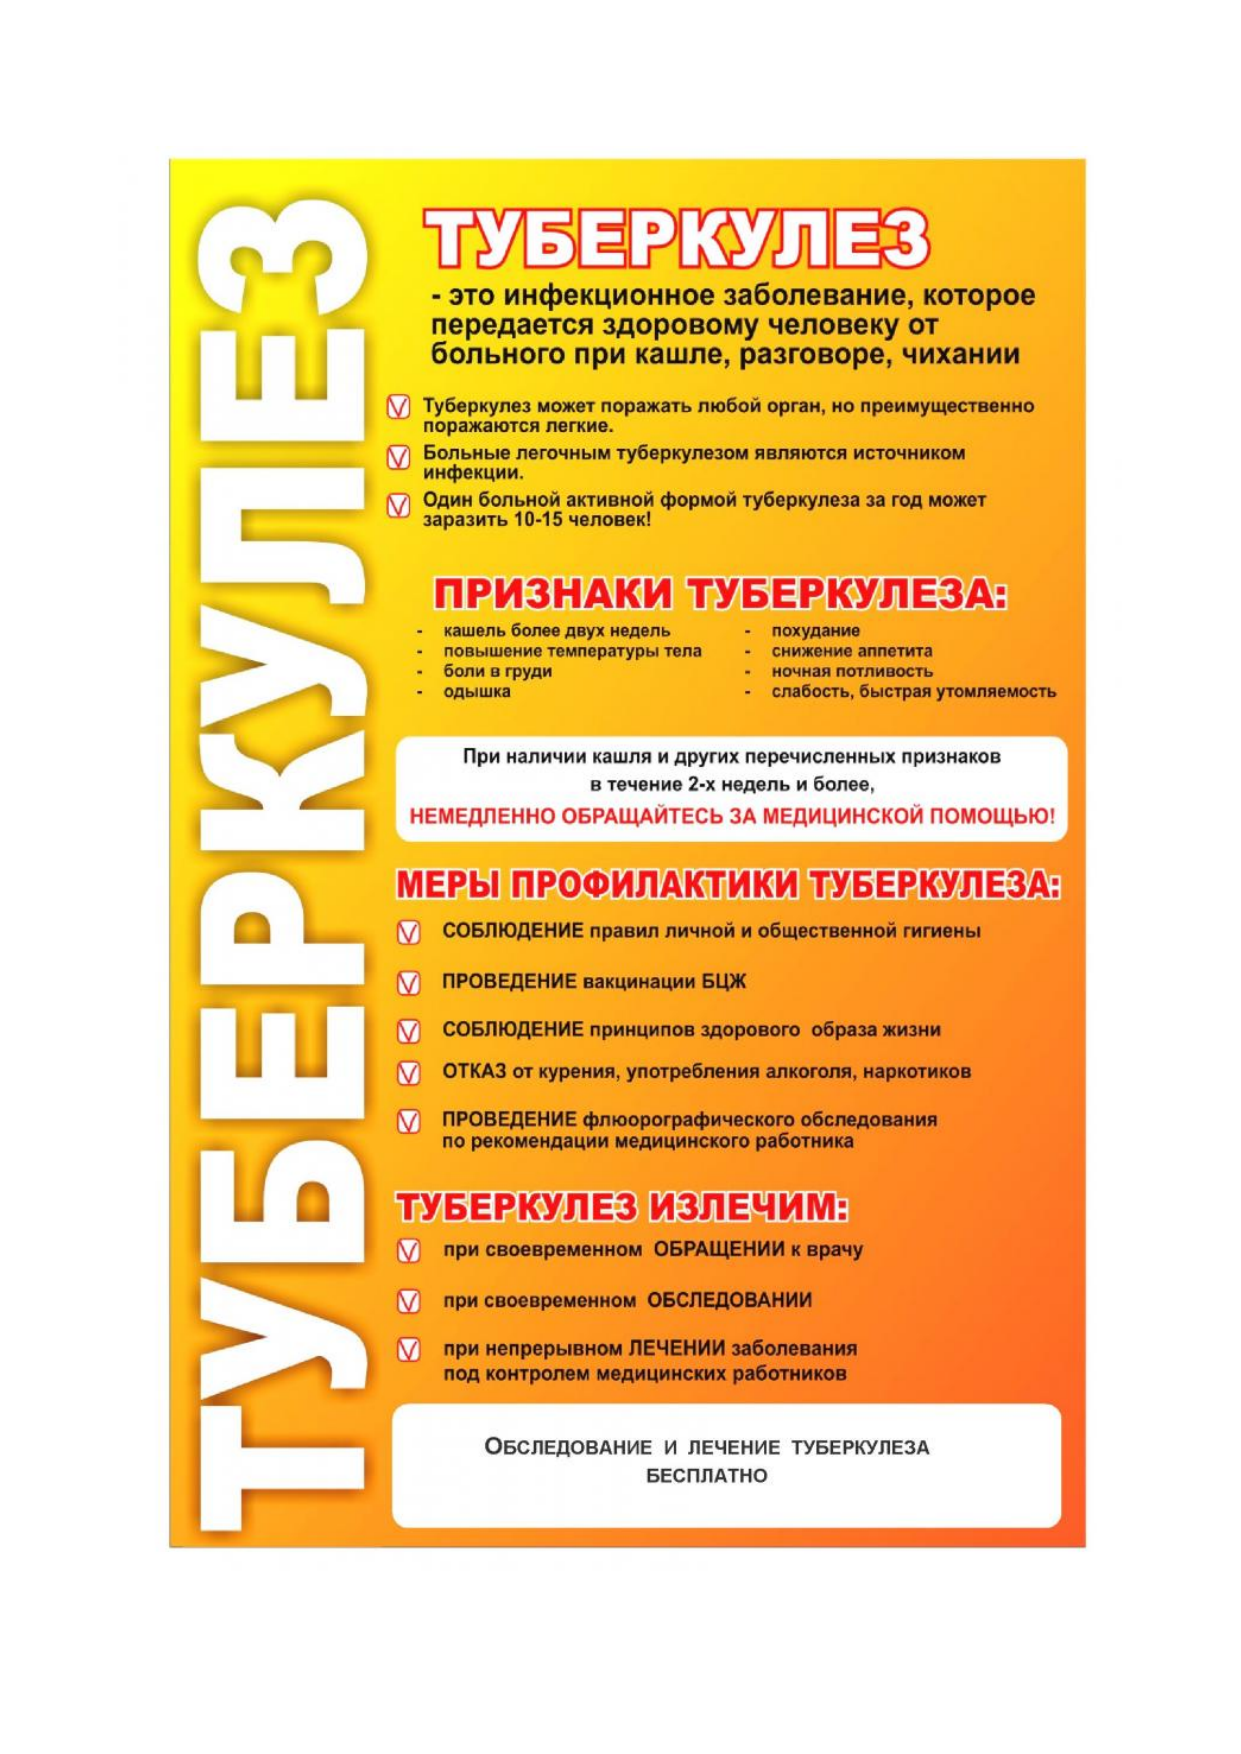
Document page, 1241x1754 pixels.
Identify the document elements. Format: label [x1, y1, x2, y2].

picture [118, 146, 1123, 1571]
